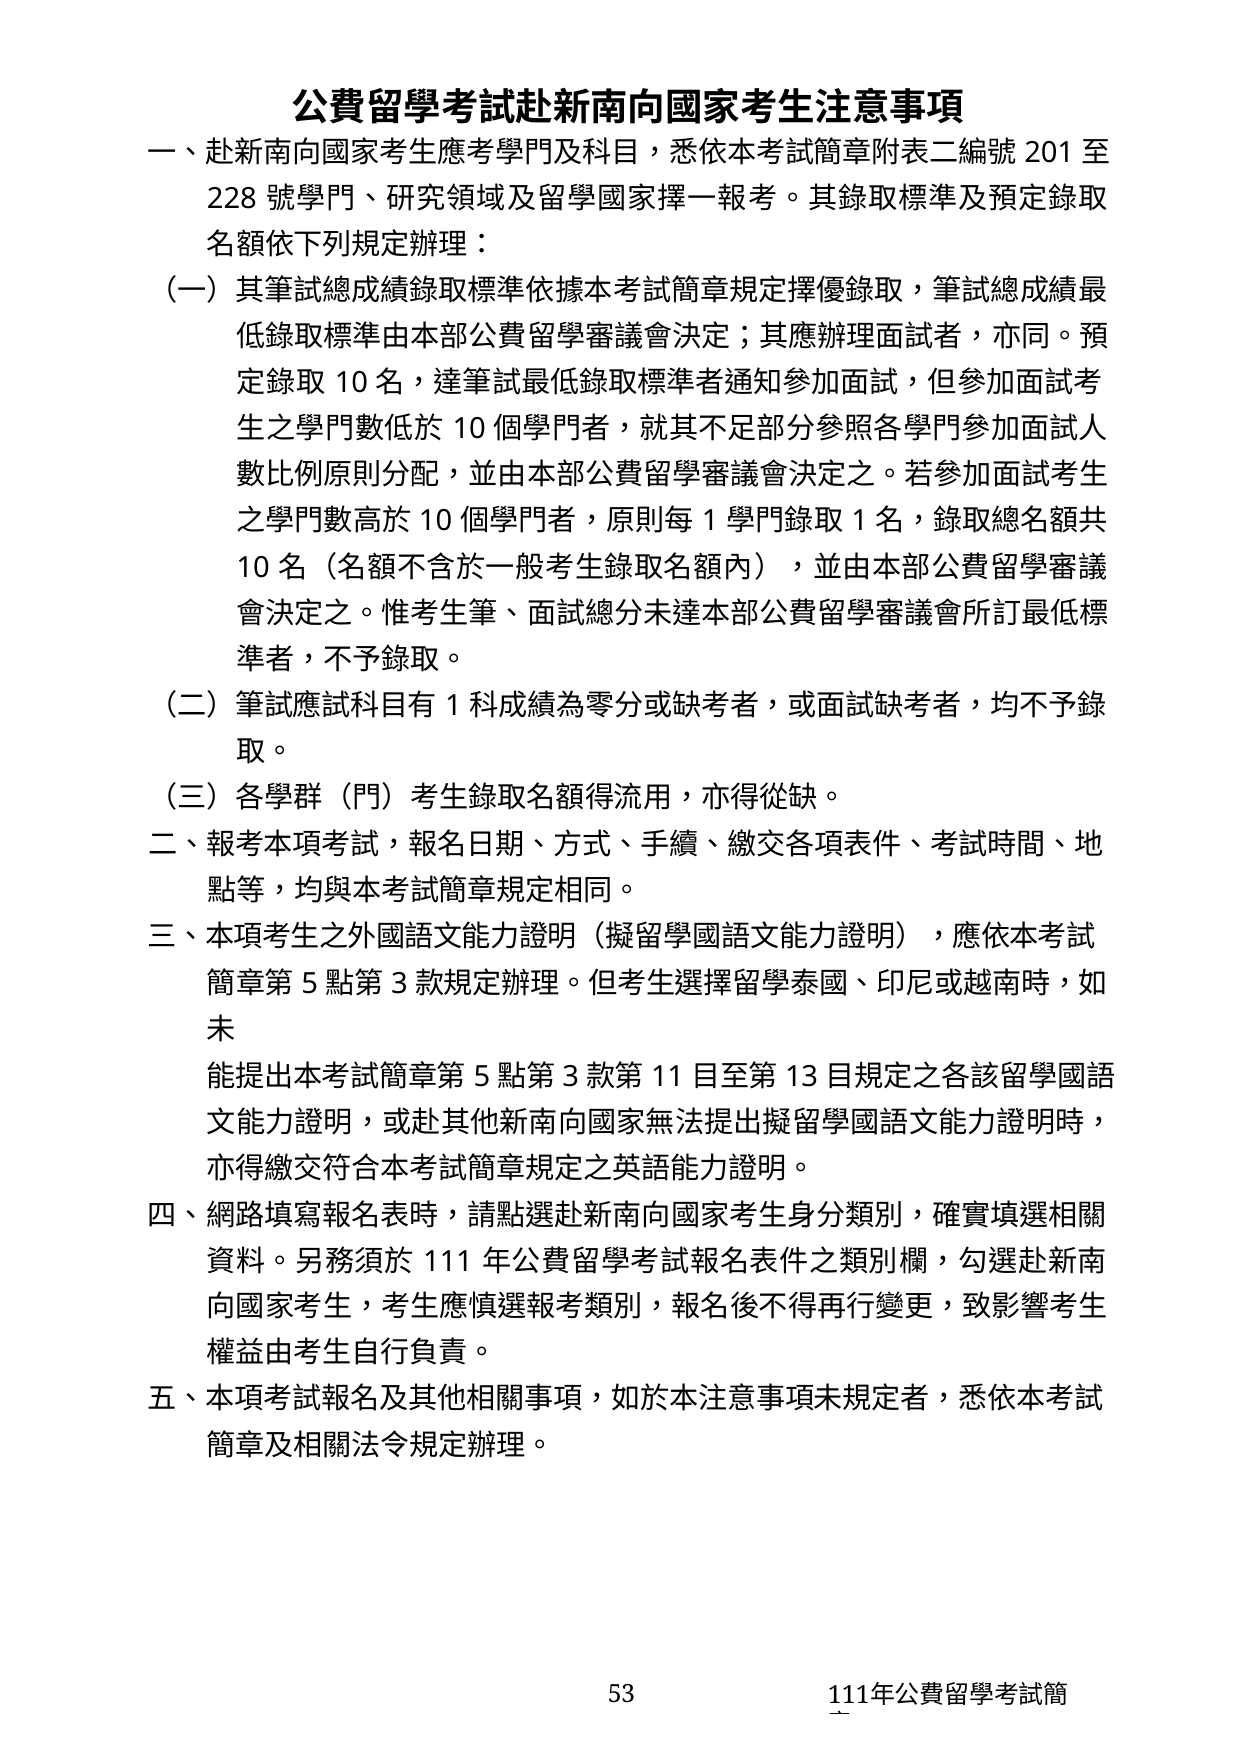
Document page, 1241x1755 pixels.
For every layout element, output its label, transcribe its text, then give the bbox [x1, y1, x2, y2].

text 生之學門數低於 10 個學門者，就其不足部分參照各學門參加面試人數比例原則分配，並由本部公費留學審議會決定之。若參加面試考生之學門數高於 10 個學門者，原則每 1 學門錄取 1 名，錄取總名額共 [236, 408, 1108, 539]
subtitle 公費留學考試赴新南向國家考生注意事項 [74, 73, 1182, 132]
text 228 號學門、研究領域及留學國家擇一報考。其錄取標準及預定錄取名額依下列規定辦理： [207, 177, 1108, 263]
text 能提出本考試簡章第 5 點第 3 款第 11 目至第 13 目規定之各該留學國語文能力證明，或赴其他新南向國家無法提出擬留學國語文能力證明時，亦得繳交符合本考試簡章規定之英語能力證明。 [207, 1055, 1116, 1187]
text （三）各學群（門）考生錄取名額得流用，亦得從缺。 [148, 777, 1197, 816]
text 二、報考本項考試，報名日期、方式、手續、繳交各項表件、考試時間、地點等，均與本考試簡章規定相同。 [148, 823, 1108, 909]
text 五、本項考試報名及其他相關事項，如於本注意事項未規定者，悉依本考試簡章及相關法令規定辦理。 [148, 1378, 1108, 1464]
text 四、網路填寫報名表時，請點選赴新南向國家考生身分類別，確實填選相關資料。另務須於 111 年公費留學考試報名表件之類別欄，勾選赴新南向國家考生，考生應慎選報考類別，報名後不得再行變更，致影響考生權益由考生自行負責。 [148, 1194, 1109, 1371]
text （一）其筆試總成績錄取標準依據本考試簡章規定擇優錄取，筆試總成績最低錄取標準由本部公費留學審議會決定；其應辦理面試者，亦同。預定錄取 10 名，達筆試最低錄取標準者通知參加面試，但參加面試考 [148, 269, 1108, 401]
text 一、赴新南向國家考生應考學門及科目，悉依本考試簡章附表二編號 201 至 [148, 132, 1197, 170]
text 10 名（名額不含於一般考生錄取名額內），並由本部公費留學審議會決定之。惟考生筆、面試總分未達本部公費留學審議會所訂最低標準者，不予錄取。 [236, 546, 1108, 678]
text 三、本項考生之外國語文能力證明（擬留學國語文能力證明），應依本考試簡章第 5 點第 3 款規定辦理。但考生選擇留學泰國、印尼或越南時，如未 [148, 916, 1108, 1048]
text （二）筆試應試科目有 1 科成績為零分或缺考者，或面試缺考者，均不予錄取。 [148, 684, 1108, 770]
